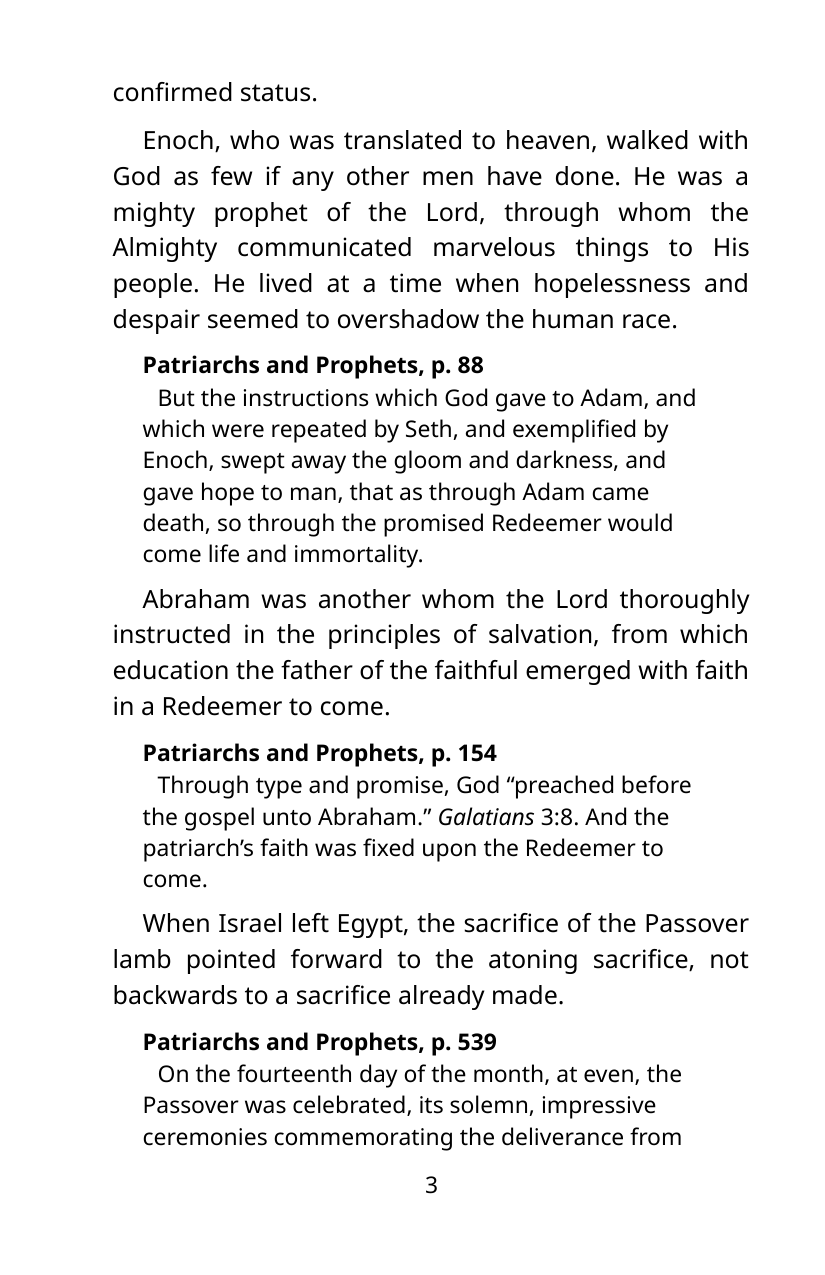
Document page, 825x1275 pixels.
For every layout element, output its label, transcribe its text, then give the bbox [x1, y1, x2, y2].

text Enoch, who was translated to heaven, walked with God as few if any other men have done. He was a mighty prophet of the Lord, through whom the Almighty communicated marvelous things to His people. He lived at a time when hopelessness and despair seemed to overshadow the human race. [112, 123, 750, 336]
text Patriarchs and Prophets, p. 154 [142, 736, 750, 768]
text Patriarchs and Prophets, p. 539 [142, 1025, 750, 1057]
text But the instructions which God gave to Adam, and which were repeated by Seth, and exemplified by Enoch, swept away the gloom and darkness, and gave hope to man, that as through Adam came death, so through the promised Redeemer would come life and immortality. [142, 382, 720, 569]
text Abraham was another whom the Lord thoroughly instructed in the principles of salvation, from which education the father of the faithful emerged with faith in a Redeemer to come. [112, 581, 750, 723]
text confirmed status. [112, 75, 750, 109]
text When Israel left Egypt, the sacrifice of the Passover lamb pointed forward to the atoning sacrifice, not backwards to a sacrifice already made. [112, 906, 750, 1012]
text Patriarchs and Prophets, p. 88 [142, 349, 750, 381]
text Through type and promise, God “preached before the gospel unto Abraham.” Galatians 3:8. And the patriarch’s faith was fixed upon the Redeemer to come. [142, 769, 720, 894]
text On the fourteenth day of the month, at even, the Passover was celebrated, its solemn, impressive ceremonies commemorating the deliverance from [142, 1058, 720, 1152]
